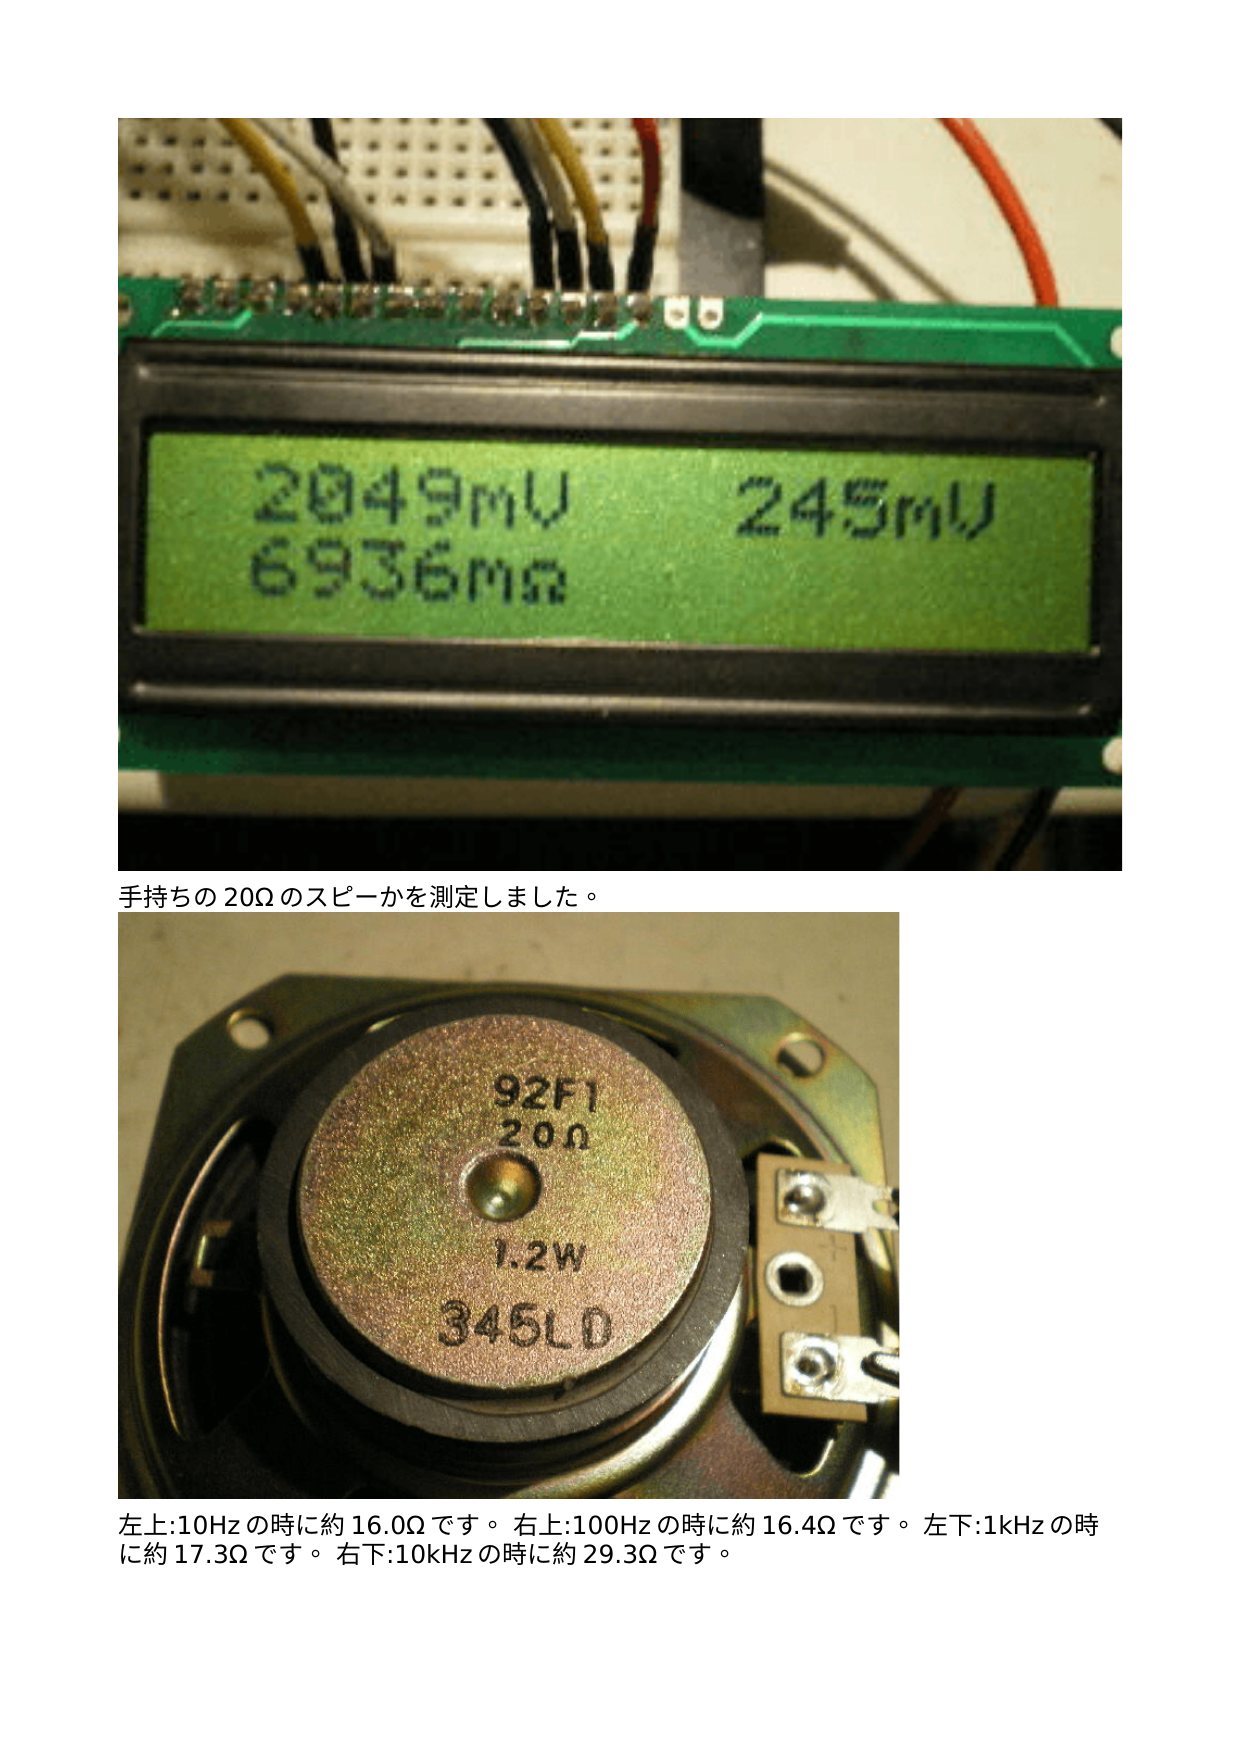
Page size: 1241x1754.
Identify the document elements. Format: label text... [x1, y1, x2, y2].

picture [118, 118, 1123, 871]
text 手持ちの20Ωのスピーかを測定しました。 [118, 883, 1122, 1499]
text 左上:10Hzの時に約16.0Ωです。 右上:100Hzの時に約16.4Ωです。 左下:1kHzの時に約17.3Ωです。 右下:10kHzの時に約29.3Ωです。 [118, 1511, 1122, 1569]
picture [118, 912, 900, 1499]
